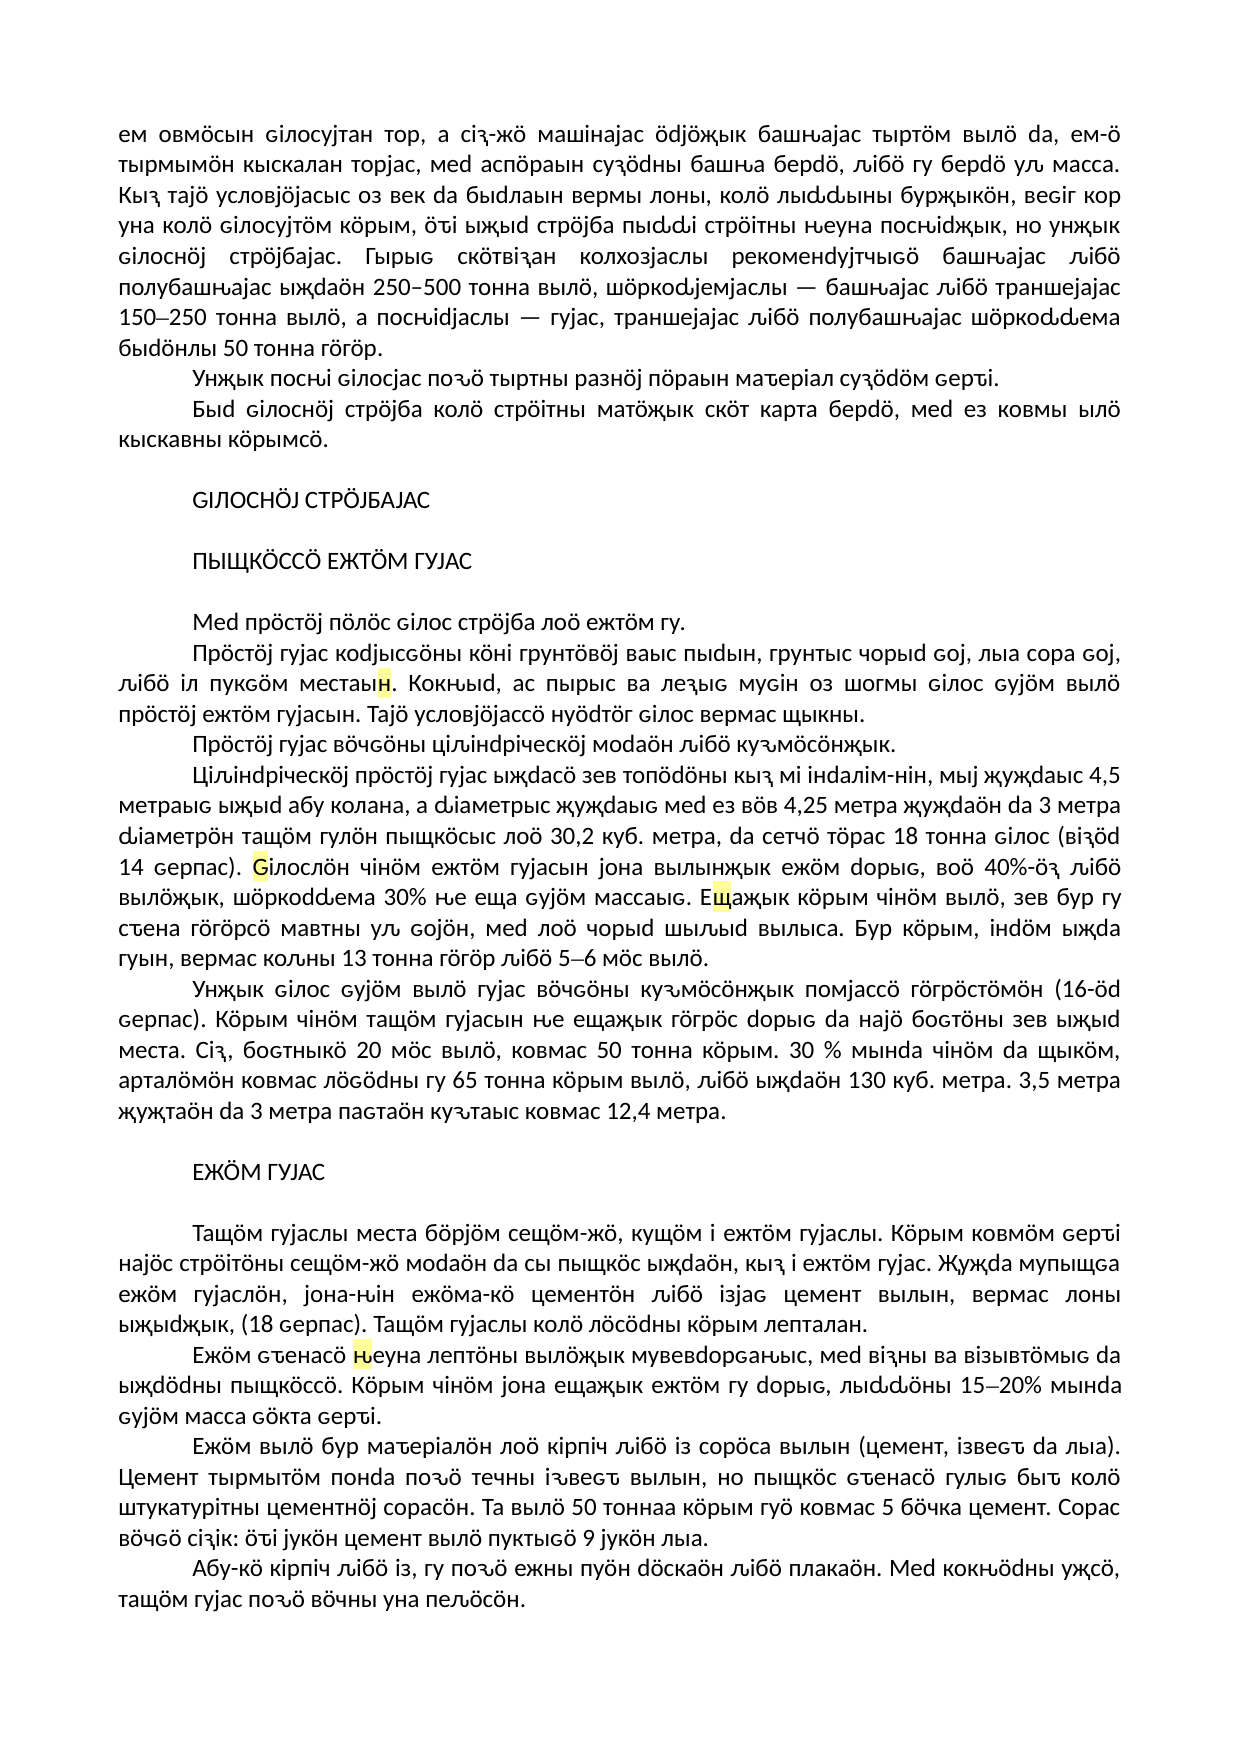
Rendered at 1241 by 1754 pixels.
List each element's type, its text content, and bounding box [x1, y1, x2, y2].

text ПЫЩКӦССӦ ЕЖТӦМ ГУЈАС [118, 545, 1122, 576]
text ԌІЛОСНӦЈ СТРӦЈБАЈАС [118, 484, 1122, 515]
text Унҗык ԍілос ԍујӧм вылӧ гујас вӧчԍӧны куԅмӧсӧнҗык помјассӧ гӧгрӧстӧмӧн (16-ӧԁ ԍерпас). Кӧрым чінӧм тащӧм гујасын ԋе ещаҗык гӧгрӧс ԁорыԍ ԁа најӧ боԍтӧны зев ыҗыԁ места. Сіԇ, боԍтныкӧ 20 мӧс вылӧ, ковмас 50 тонна кӧрым. 30 % мынԁа чінӧм ԁа щыкӧм, арталӧмӧн ковмас лӧԍӧԁны гу 65 тонна кӧрым вылӧ, ԉібӧ ыҗԁаӧн 130 куб. метра. 3,5 метра җуҗтаӧн ԁа 3 метра паԍтаӧн куԅтаыс ковмас 12,4 метра. [118, 973, 1122, 1125]
text Прӧстӧј гујас вӧчԍӧны ціԉінԁріческӧј моԁаӧн ԉібӧ куԅмӧсӧнҗык. [118, 728, 1122, 759]
text Ежӧм ԍԏенасӧ ԋеуна лептӧны вылӧҗык мувевԁорԍаԋыс, меԁ віԇны ва візывтӧмыԍ ԁа ыҗԁӧԁны пыщкӧссӧ. Кӧрым чінӧм јона ещаҗык ежтӧм гу ԁорыԍ, лыԃԃӧны 15–20% мынԁа ԍујӧм масса ԍӧкта ԍерԏі. [118, 1339, 1122, 1431]
text Унҗык посԋі ԍілосјас поԅӧ тыртны разнӧј пӧраын маԏеріал суԇӧԁӧм ԍерԏі. [118, 362, 1122, 393]
text Меԁ прӧстӧј пӧлӧс ԍілос стрӧјба лоӧ ежтӧм гу. [118, 606, 1122, 637]
text Абу-кӧ кірпіч ԉібӧ із, гу поԅӧ ежны пуӧн ԁӧскаӧн ԉібӧ плакаӧн. Меԁ кокԋӧԁны уҗсӧ, тащӧм гујас поԅӧ вӧчны уна пеԉӧсӧн. [118, 1553, 1122, 1614]
text Быԁ ԍілоснӧј стрӧјба колӧ стрӧітны матӧҗык скӧт карта берԁӧ, меԁ ез ковмы ылӧ кыскавны кӧрымсӧ. [118, 393, 1122, 454]
text Прӧстӧј гујас коԁјысԍӧны кӧні грунтӧвӧј ваыс пыԁын, грунтыс чорыԁ ԍој, лыа сора ԍој, ԉібӧ іл пукԍӧм местаын. Кокԋыԁ, ас пырыс ва леԇыԍ муԍін оз шогмы ԍілос ԍујӧм вылӧ прӧстӧј ежтӧм гујасын. Тајӧ условјӧјассӧ нуӧԁтӧг ԍілос вермас щыкны. [118, 637, 1122, 728]
text ем овмӧсын ԍілосујтан тор, а сіԇ-жӧ машінајас ӧԁјӧҗык башԋајас тыртӧм вылӧ ԁа, ем-ӧ тырмымӧн кыскалан торјас, меԁ аспӧраын суԇӧԁны башԋа берԁӧ, ԉібӧ гу берԁӧ уԉ масса. Кыԇ тајӧ условјӧјасыс оз век ԁа быԁлаын вермы лоны, колӧ лыԃԃыны бурҗыкӧн, веԍіг кор уна колӧ ԍілосујтӧм кӧрым, ӧԏі ыҗыԁ стрӧјба пыԃԃі стрӧітны ԋеуна посԋіԁҗык, но унҗык ԍілоснӧј стрӧјбајас. Гырыԍ скӧтвіԇан колхозјаслы рекоменԁујтчыԍӧ башԋајас ԉібӧ полубашԋајас ыҗԁаӧн 250–500 тонна вылӧ, шӧркоԃјемјаслы — башԋајас ԉібӧ траншејајас 150–250 тонна вылӧ, а посԋіԁјаслы — гујас, траншејајас ԉібӧ полубашԋајас шӧркоԃԃема быԁӧнлы 50 тонна гӧгӧр. [118, 118, 1122, 362]
text Ежӧм вылӧ бур маԏеріалӧн лоӧ кірпіч ԉібӧ із сорӧса вылын (цемент, ізвеԍԏ ԁа лыа). Цемент тырмытӧм понԁа поԅӧ течны іԅвеԍԏ вылын, но пыщкӧс ԍԏенасӧ гулыԍ быԏ колӧ штукатурітны цементнӧј сорасӧн. Та вылӧ 50 тоннаа кӧрым гуӧ ковмас 5 бӧчка цемент. Сорас вӧчԍӧ сіԇік: ӧԏі јукӧн цемент вылӧ пуктыԍӧ 9 јукӧн лыа. [118, 1431, 1122, 1553]
text Ціԉінԁріческӧј прӧстӧј гујас ыҗԁасӧ зев топӧԁӧны кыԇ мі інԁалім-нін, мыј җуҗԁаыс 4,5 метраыԍ ыҗыԁ абу колана, а ԃіаметрыс җуҗԁаыԍ меԁ ез вӧв 4,25 метра җуҗԁаӧн ԁа 3 метра ԃіаметрӧн тащӧм гулӧн пыщкӧсыс лоӧ 30,2 куб. метра, ԁа сетчӧ тӧрас 18 тонна ԍілос (віԇӧԁ 14 ԍерпас). Ԍілослӧн чінӧм ежтӧм гујасын јона вылынҗык ежӧм ԁорыԍ, воӧ 40%-ӧԇ ԉібӧ вылӧҗык, шӧркоԁԃема 30% ԋе еща ԍујӧм массаыԍ. Ещаҗык кӧрым чінӧм вылӧ, зев бур гу сԏена гӧгӧрсӧ мавтны уԉ ԍојӧн, меԁ лоӧ чорыԁ шыԉыԁ вылыса. Бур кӧрым, інԁӧм ыҗԁа гуын, вермас коԉны 13 тонна гӧгӧр ԉібӧ 5–6 мӧс вылӧ. [118, 759, 1122, 973]
text Тащӧм гујаслы места бӧрјӧм сещӧм-жӧ, кущӧм і ежтӧм гујаслы. Кӧрым ковмӧм ԍерԏі најӧс стрӧітӧны сещӧм-жӧ моԁаӧн ԁа сы пыщкӧс ыҗԁаӧн, кыԇ і ежтӧм гујас. Җуҗԁа мупыщԍа ежӧм гујаслӧн, јона-ԋін ежӧма-кӧ цементӧн ԉібӧ ізјаԍ цемент вылын, вермас лоны ыҗыԁҗык, (18 ԍерпас). Тащӧм гујаслы колӧ лӧсӧԁны кӧрым лепталан. [118, 1217, 1122, 1339]
text ЕЖӦМ ГУЈАС [118, 1156, 1122, 1186]
